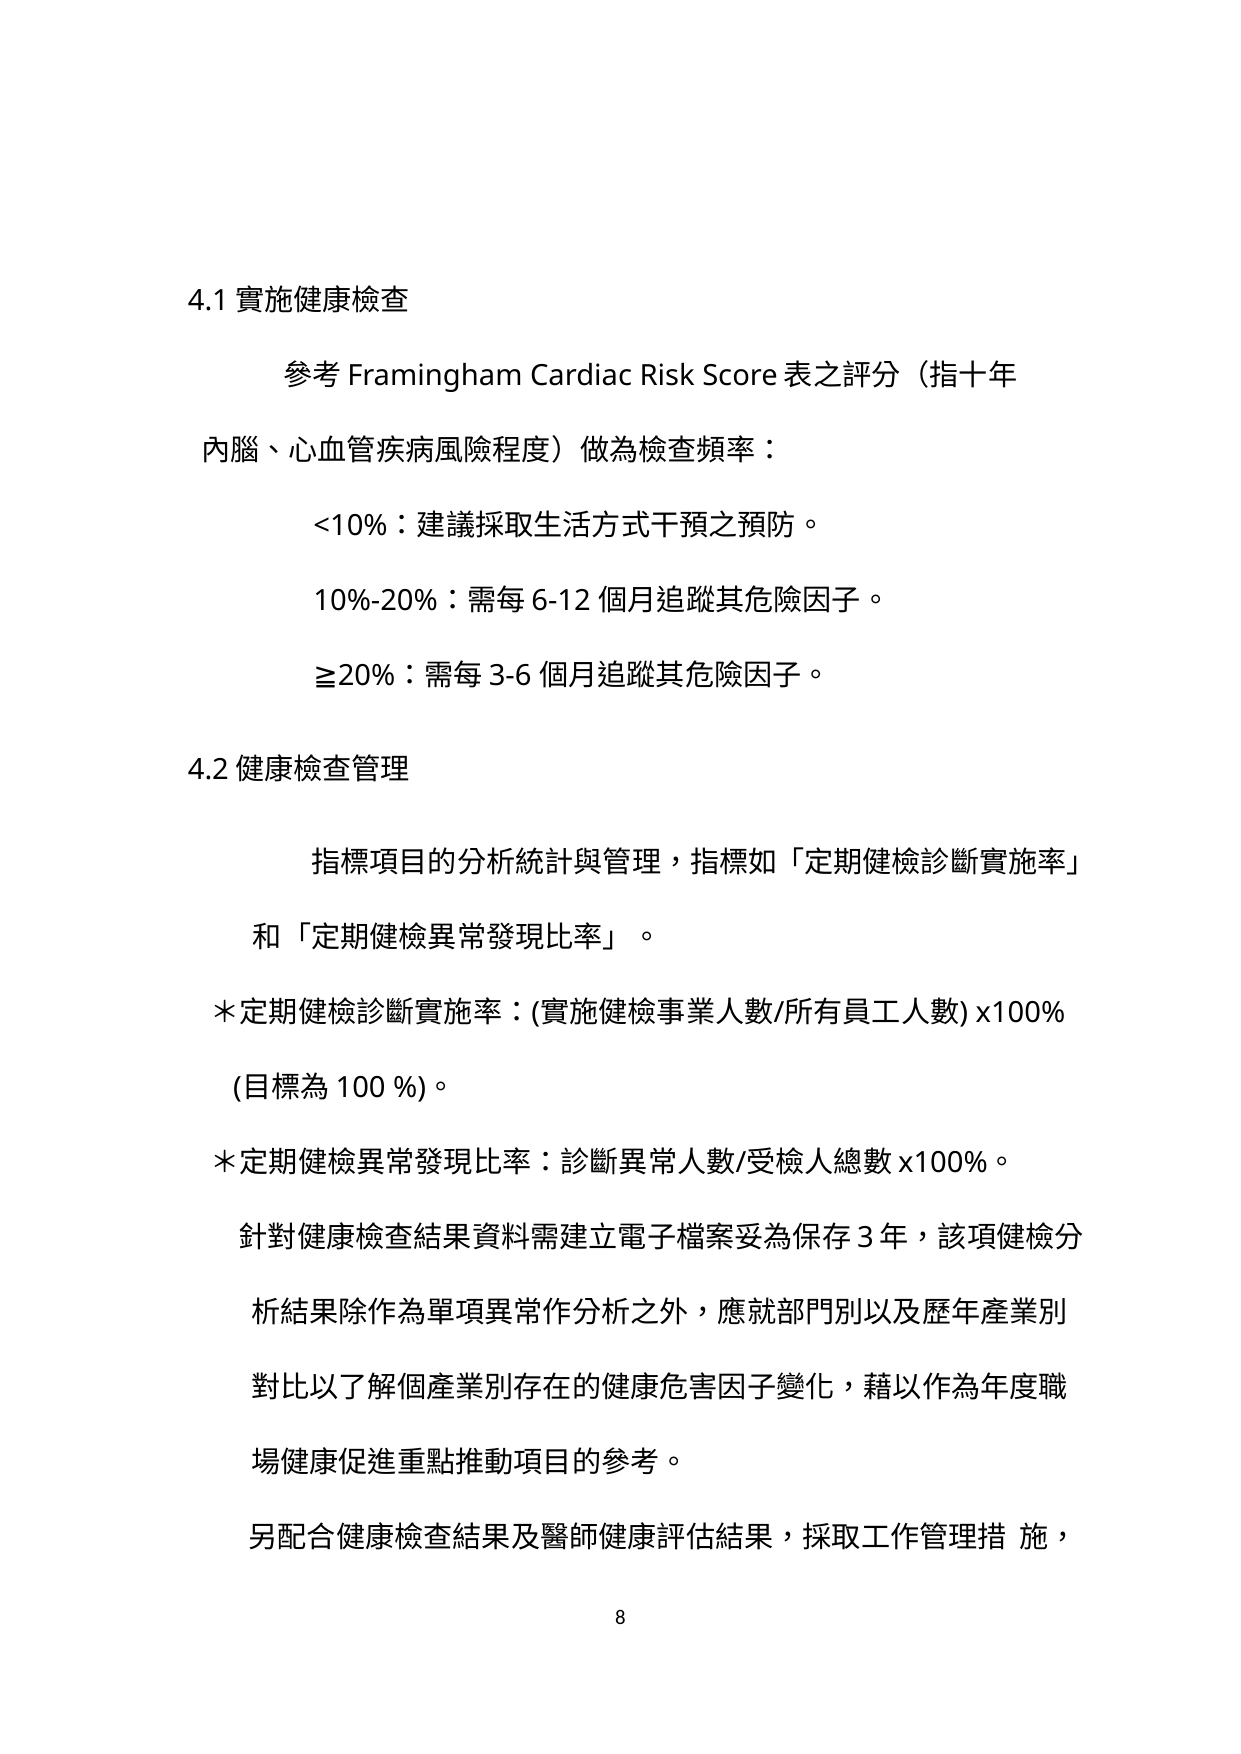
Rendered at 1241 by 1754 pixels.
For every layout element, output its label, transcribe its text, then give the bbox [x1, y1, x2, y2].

text 10%-20%：需每6-12 個月追蹤其危險因子。 [245, 560, 1092, 635]
text 指標項目的分析統計與管理，指標如「定期健檢診斷實施率」和「定期健檢異常發現比率」。 [253, 823, 1092, 973]
text <10%：建議採取生活方式干預之預防。 [245, 485, 1092, 560]
text ≧20%：需每3-6 個月追蹤其危險因子。 [245, 635, 1092, 710]
text 內腦、心血管疾病風險程度）做為檢查頻率： [148, 410, 1092, 485]
text 針對健康檢查結果資料需建立電子檔案妥為保存3年，該項健檢分析結果除作為單項異常作分析之外，應就部門別以及歷年產業別對比以了解個產業別存在的健康危害因子變化，藉以作為年度職場健康促進重點推動項目的參考。 [163, 1198, 1092, 1498]
text 4.1實施健康檢查 [172, 148, 1092, 335]
text 另配合健康檢查結果及醫師健康評估結果，採取工作管理措 施， [172, 1498, 1092, 1573]
text 4.2健康檢查管理 [172, 729, 1092, 804]
text 參考Framingham Cardiac Risk Score表之評分（指十年 [245, 335, 1092, 410]
text ＊定期健檢異常發現比率：診斷異常人數/受檢人總數x100%。 [172, 1123, 1092, 1198]
text ＊定期健檢診斷實施率：(實施健檢事業人數/所有員工人數) x100% [172, 973, 1092, 1048]
text (目標為100 %)。 [172, 1048, 1092, 1123]
